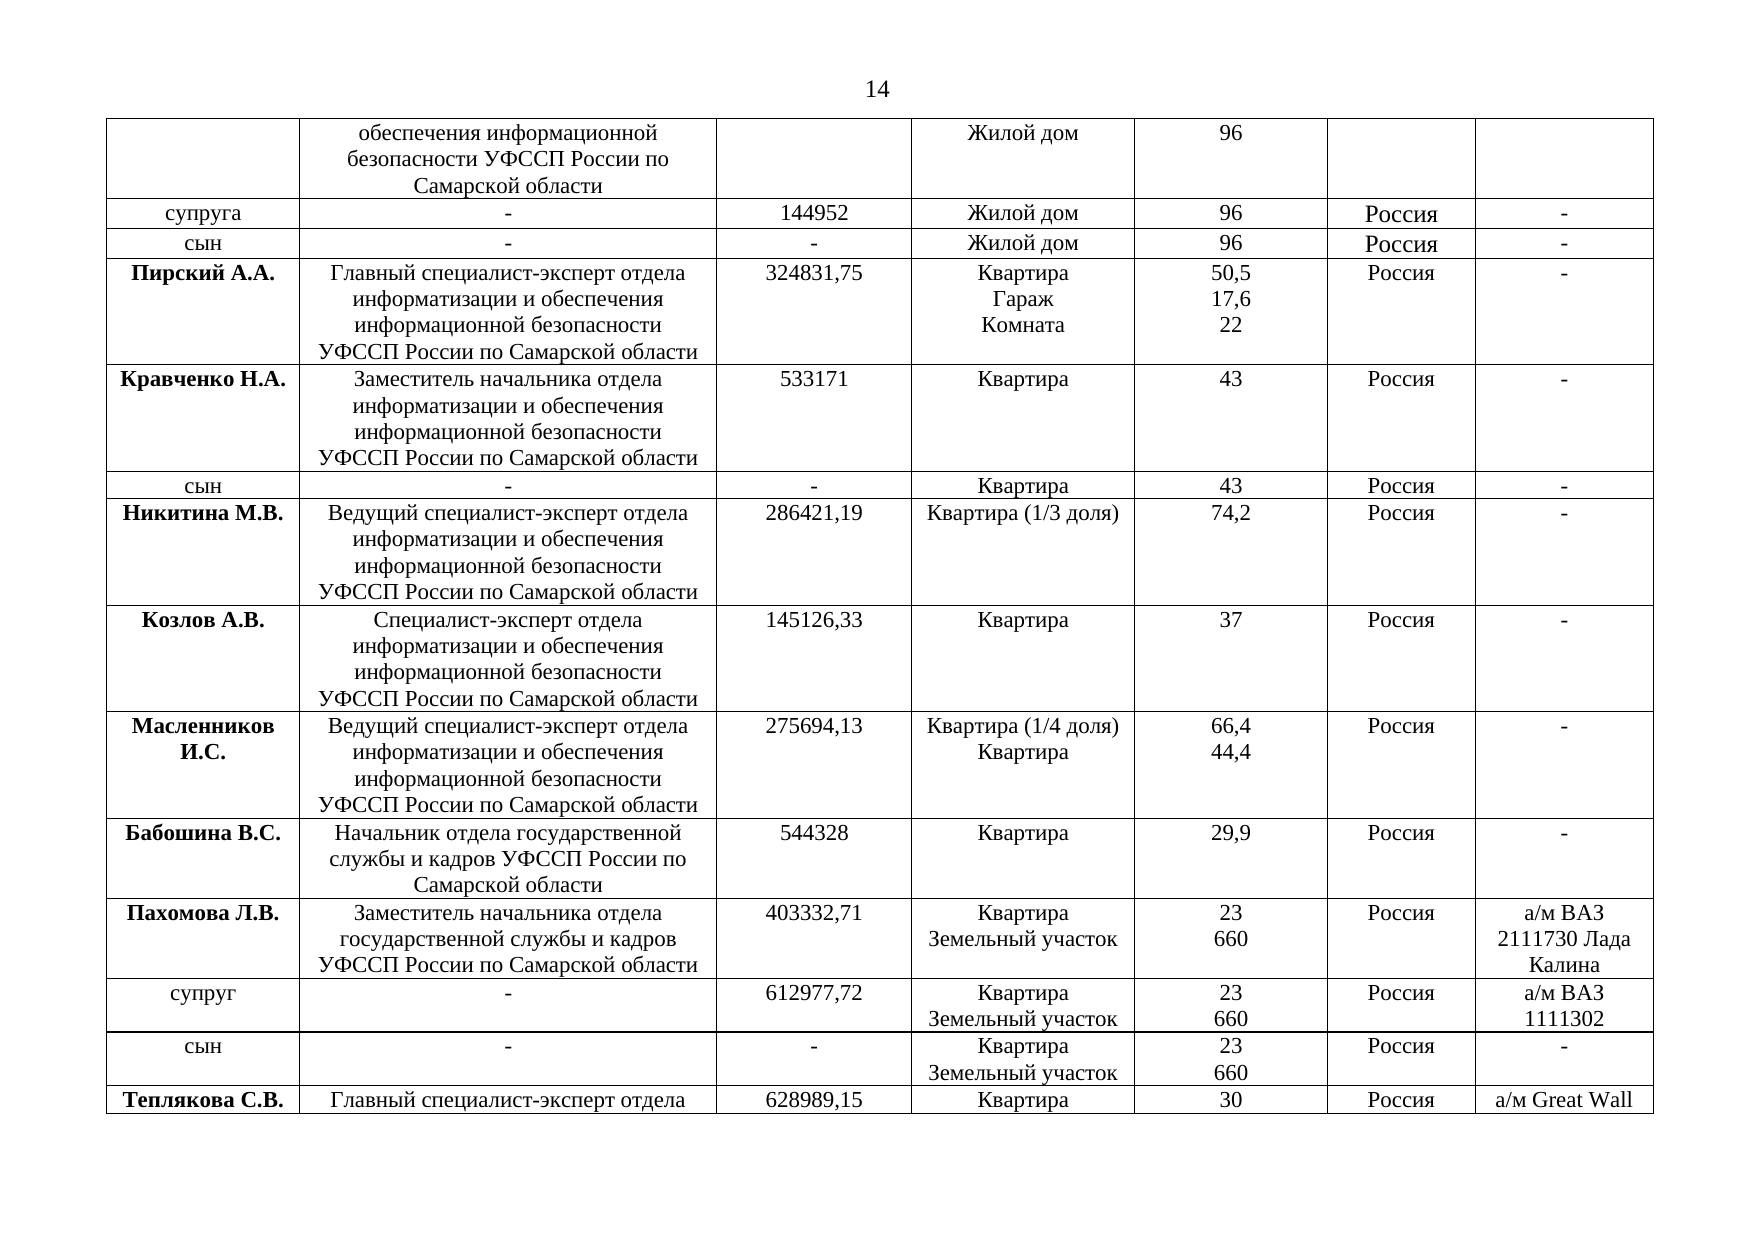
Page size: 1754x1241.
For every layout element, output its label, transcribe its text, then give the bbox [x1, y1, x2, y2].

table_cell Квартира [912, 819, 1134, 898]
table_cell - [1476, 229, 1653, 258]
table_cell 144952 [717, 199, 911, 228]
table_cell Квартира [912, 606, 1134, 711]
table_cell Квартира Земельный участок [912, 899, 1134, 978]
table_cell Россия [1328, 606, 1475, 711]
table_cell 43 [1135, 365, 1327, 471]
table_cell 23 660 [1135, 1033, 1327, 1085]
table_cell [107, 119, 299, 198]
table_cell [1476, 119, 1653, 198]
table_cell Пирский А.А. [107, 259, 299, 364]
table_cell Ведущий специалист-эксперт отдела информатизации и обеспечения информационной безопасности УФССП России по Самарской области [300, 499, 716, 604]
table_cell - [717, 1033, 911, 1085]
table_cell - [300, 979, 716, 1031]
table_cell 50,5 17,6 22 [1135, 259, 1327, 364]
table_cell 23 660 [1135, 979, 1327, 1031]
table_cell 544328 [717, 819, 911, 898]
table_cell Специалист-эксперт отдела информатизации и обеспечения информационной безопасности УФССП России по Самарской области [300, 606, 716, 711]
table_cell - [300, 199, 716, 228]
table_cell [1328, 119, 1475, 198]
table_cell 43 [1135, 472, 1327, 498]
table_cell Козлов А.В. [107, 606, 299, 711]
table_cell - [300, 229, 716, 258]
table_cell сын [107, 472, 299, 498]
table_cell 29,9 [1135, 819, 1327, 898]
table_cell 628989,15 [717, 1086, 911, 1113]
table_cell 145126,33 [717, 606, 911, 711]
table_cell 66,4 44,4 [1135, 712, 1327, 817]
table_cell - [1476, 819, 1653, 898]
table_cell супруг [107, 979, 299, 1031]
table_cell Россия [1328, 979, 1475, 1031]
table_cell Квартира Земельный участок [912, 979, 1134, 1031]
table_cell 275694,13 [717, 712, 911, 817]
table_cell Заместитель начальника отдела государственной службы и кадров УФССП России по Самарской области [300, 899, 716, 978]
table_cell Масленников И.С. [107, 712, 299, 817]
table_cell сын [107, 229, 299, 258]
table_cell супруга [107, 199, 299, 228]
table_cell - [1476, 1033, 1653, 1085]
table_cell 74,2 [1135, 499, 1327, 604]
table_cell 23 660 [1135, 899, 1327, 978]
table_cell Россия [1328, 819, 1475, 898]
table_cell 30 [1135, 1086, 1327, 1113]
table_cell Заместитель начальника отдела информатизации и обеспечения информационной безопасности УФССП России по Самарской области [300, 365, 716, 471]
table_cell 286421,19 [717, 499, 911, 604]
table_cell Квартира [912, 472, 1134, 498]
table_cell [717, 119, 911, 198]
table_cell 324831,75 [717, 259, 911, 364]
table_cell - [717, 472, 911, 498]
table_cell Квартира [912, 365, 1134, 471]
table_cell Пахомова Л.В. [107, 899, 299, 978]
table_cell - [1476, 199, 1653, 228]
table_cell Квартира Гараж Комната [912, 259, 1134, 364]
table_cell Россия [1328, 1086, 1475, 1113]
table_cell Россия [1328, 499, 1475, 604]
table_cell Квартира (1/3 доля) [912, 499, 1134, 604]
table_cell сын [107, 1033, 299, 1085]
table_cell а/м ВАЗ 2111730 Лада Калина [1476, 899, 1653, 978]
table_cell Теплякова С.В. [107, 1086, 299, 1113]
table_cell а/м ВАЗ 1111302 [1476, 979, 1653, 1031]
table_cell - [1476, 499, 1653, 604]
table_cell Ведущий специалист-эксперт отдела информатизации и обеспечения информационной безопасности УФССП России по Самарской области [300, 712, 716, 817]
table_cell - [1476, 365, 1653, 471]
table_cell Россия [1328, 1033, 1475, 1085]
table_cell - [300, 472, 716, 498]
table_cell 37 [1135, 606, 1327, 711]
table_cell - [717, 229, 911, 258]
table_cell - [1476, 472, 1653, 498]
table_cell Россия [1328, 259, 1475, 364]
table_cell Никитина М.В. [107, 499, 299, 604]
table_cell - [300, 1033, 716, 1085]
table_cell Россия [1328, 229, 1475, 258]
table_cell 403332,71 [717, 899, 911, 978]
table_cell Жилой дом [912, 229, 1134, 258]
table_cell Квартира [912, 1086, 1134, 1113]
table_cell а/м Great Wall [1476, 1086, 1653, 1113]
table_cell Жилой дом [912, 199, 1134, 228]
table_cell - [1476, 259, 1653, 364]
table_cell 96 [1135, 199, 1327, 228]
table_cell Россия [1328, 899, 1475, 978]
table_cell 96 [1135, 119, 1327, 198]
table_cell Россия [1328, 712, 1475, 817]
table_cell Квартира Земельный участок [912, 1033, 1134, 1085]
table_cell 96 [1135, 229, 1327, 258]
table_cell Начальник отдела государственной службы и кадров УФССП России по Самарской области [300, 819, 716, 898]
table_cell Россия [1328, 199, 1475, 228]
table_cell Главный специалист-эксперт отдела [300, 1086, 716, 1113]
table_cell - [1476, 712, 1653, 817]
table_cell Россия [1328, 365, 1475, 471]
table_cell Жилой дом [912, 119, 1134, 198]
table_cell Квартира (1/4 доля) Квартира [912, 712, 1134, 817]
table_cell обеспечения информационной безопасности УФССП России по Самарской области [300, 119, 716, 198]
table_cell Россия [1328, 472, 1475, 498]
table_cell Бабошина В.С. [107, 819, 299, 898]
table_cell 533171 [717, 365, 911, 471]
table_cell - [1476, 606, 1653, 711]
table_cell Главный специалист-эксперт отдела информатизации и обеспечения информационной безопасности УФССП России по Самарской области [300, 259, 716, 364]
table_cell 612977,72 [717, 979, 911, 1031]
table_cell Кравченко Н.А. [107, 365, 299, 471]
